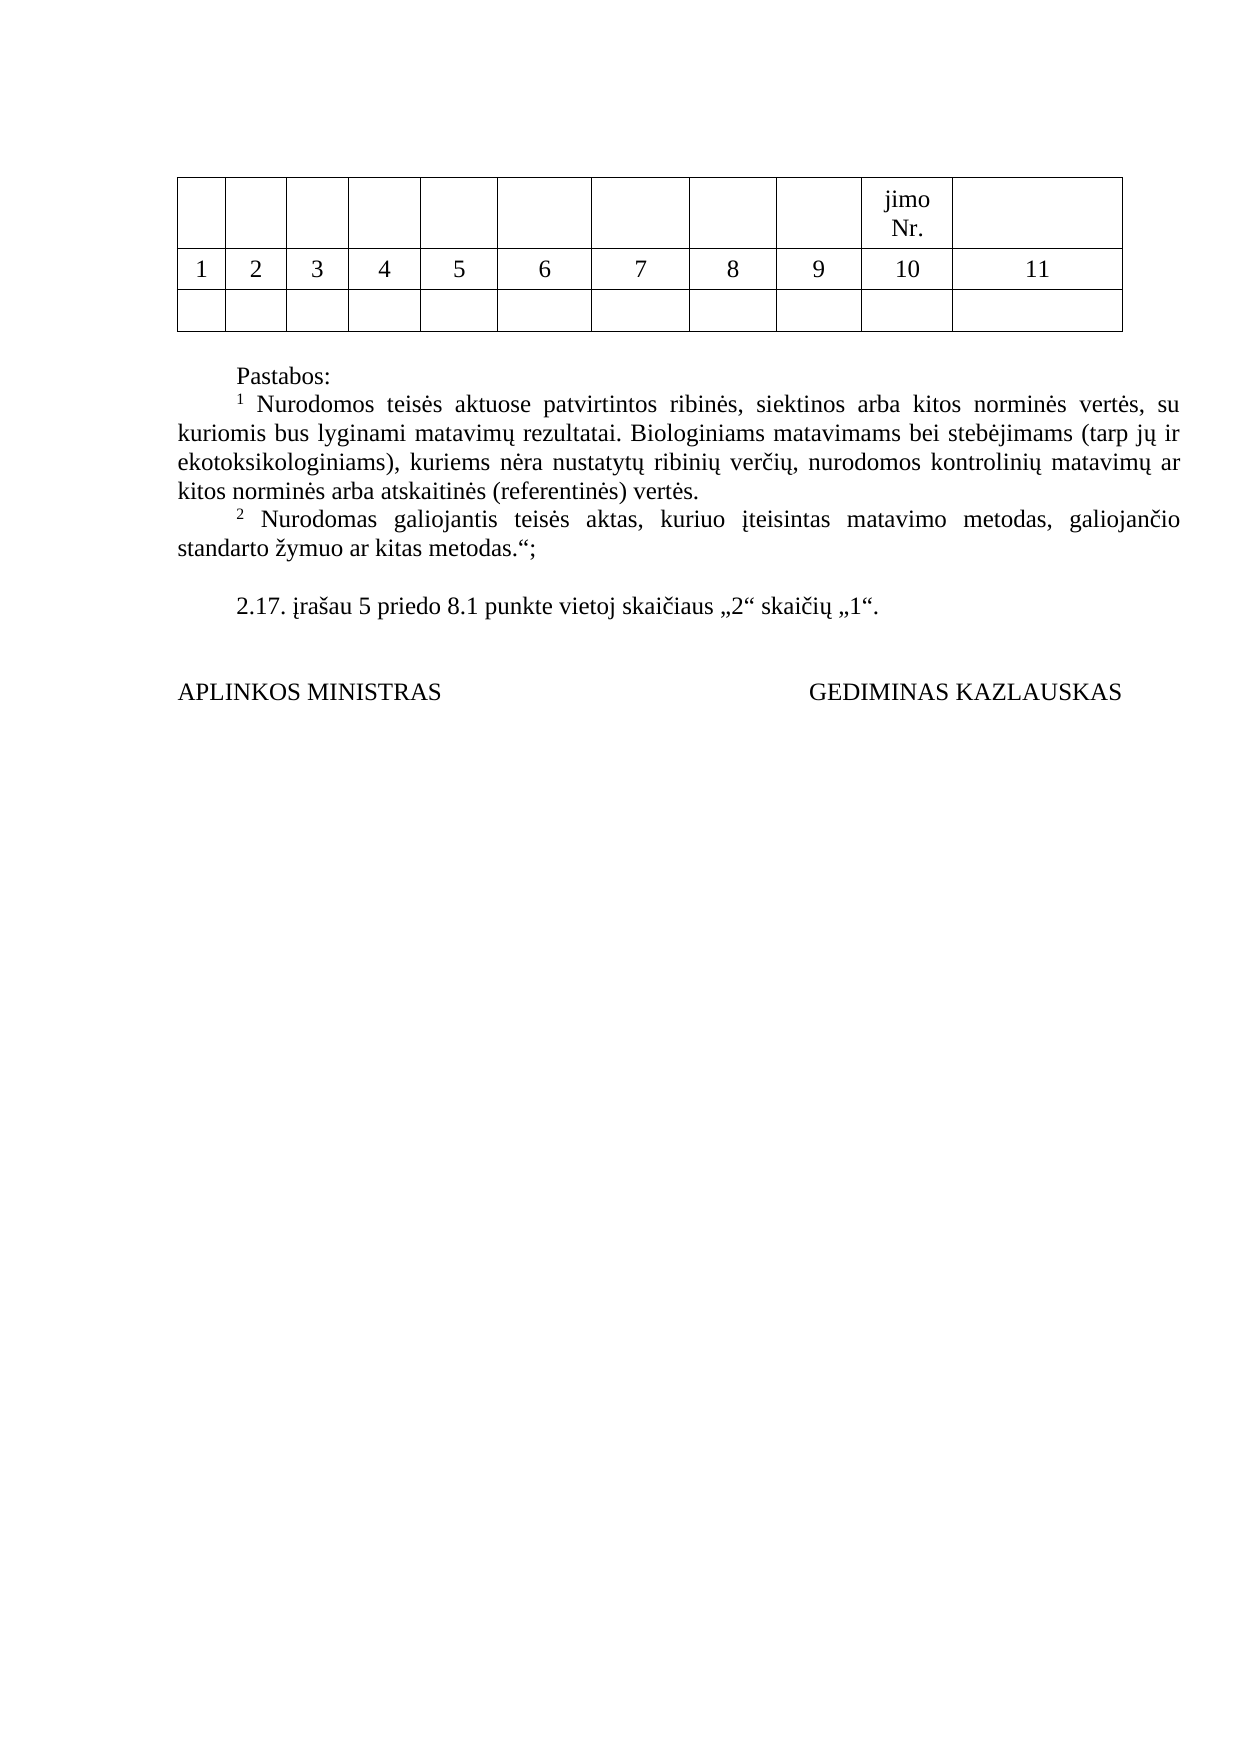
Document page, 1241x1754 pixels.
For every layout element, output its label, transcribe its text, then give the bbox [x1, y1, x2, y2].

text 1 Nurodomos teisės aktuose patvirtintos ribinės, siektinos arba kitos norminės vertės, su kuriomis bus lyginami matavimų rezultatai. Biologiniams matavimams bei stebėjimams (tarp jų ir ekotoksikologiniams), kuriems nėra nustatytų ribinių verčių, nurodomos kontrolinių matavimų ar kitos norminės arba atskaitinės (referentinės) vertės. [177, 389, 1181, 504]
table_cell [498, 178, 591, 248]
table_header [349, 178, 420, 248]
table_cell 1 [178, 249, 225, 289]
table_cell 10 [862, 249, 952, 289]
table_cell [349, 290, 420, 331]
table_cell 11 [953, 249, 1122, 289]
table_cell [421, 178, 497, 248]
table_cell 9 [777, 249, 861, 289]
table_cell [178, 290, 225, 331]
table_cell [287, 290, 348, 331]
table_cell [690, 290, 776, 331]
table_cell 3 [287, 249, 348, 289]
table_cell 2 [226, 249, 286, 289]
text 2 Nurodomas galiojantis teisės aktas, kuriuo įteisintas matavimo metodas, galiojančio standarto žymuo ar kitas metodas.“; [177, 504, 1181, 562]
table_cell [953, 290, 1122, 331]
text Pastabos: [177, 361, 1181, 389]
table_cell 8 [690, 249, 776, 289]
table_cell 6 [498, 249, 591, 289]
table_cell [592, 290, 689, 331]
table_cell 4 [349, 249, 420, 289]
table_cell 7 [592, 249, 689, 289]
table_cell [498, 290, 591, 331]
table_cell [953, 178, 1122, 248]
table_header [178, 178, 225, 248]
table_cell [862, 290, 952, 331]
table_cell [421, 290, 497, 331]
text 2.17. įrašau 5 priedo 8.1 punkte vietoj skaičiaus „2“ skaičių „1“. [177, 591, 1181, 619]
table_header [287, 178, 348, 248]
table_header [226, 178, 286, 248]
table_cell 5 [421, 249, 497, 289]
table_cell [226, 290, 286, 331]
text Aplinkos ministras Gediminas Kazlauskas [177, 677, 1181, 706]
table_header [777, 178, 861, 248]
table_cell [777, 290, 861, 331]
table_cell [592, 178, 689, 248]
table_cell [690, 178, 776, 248]
table_cell jimo Nr. [862, 178, 952, 248]
